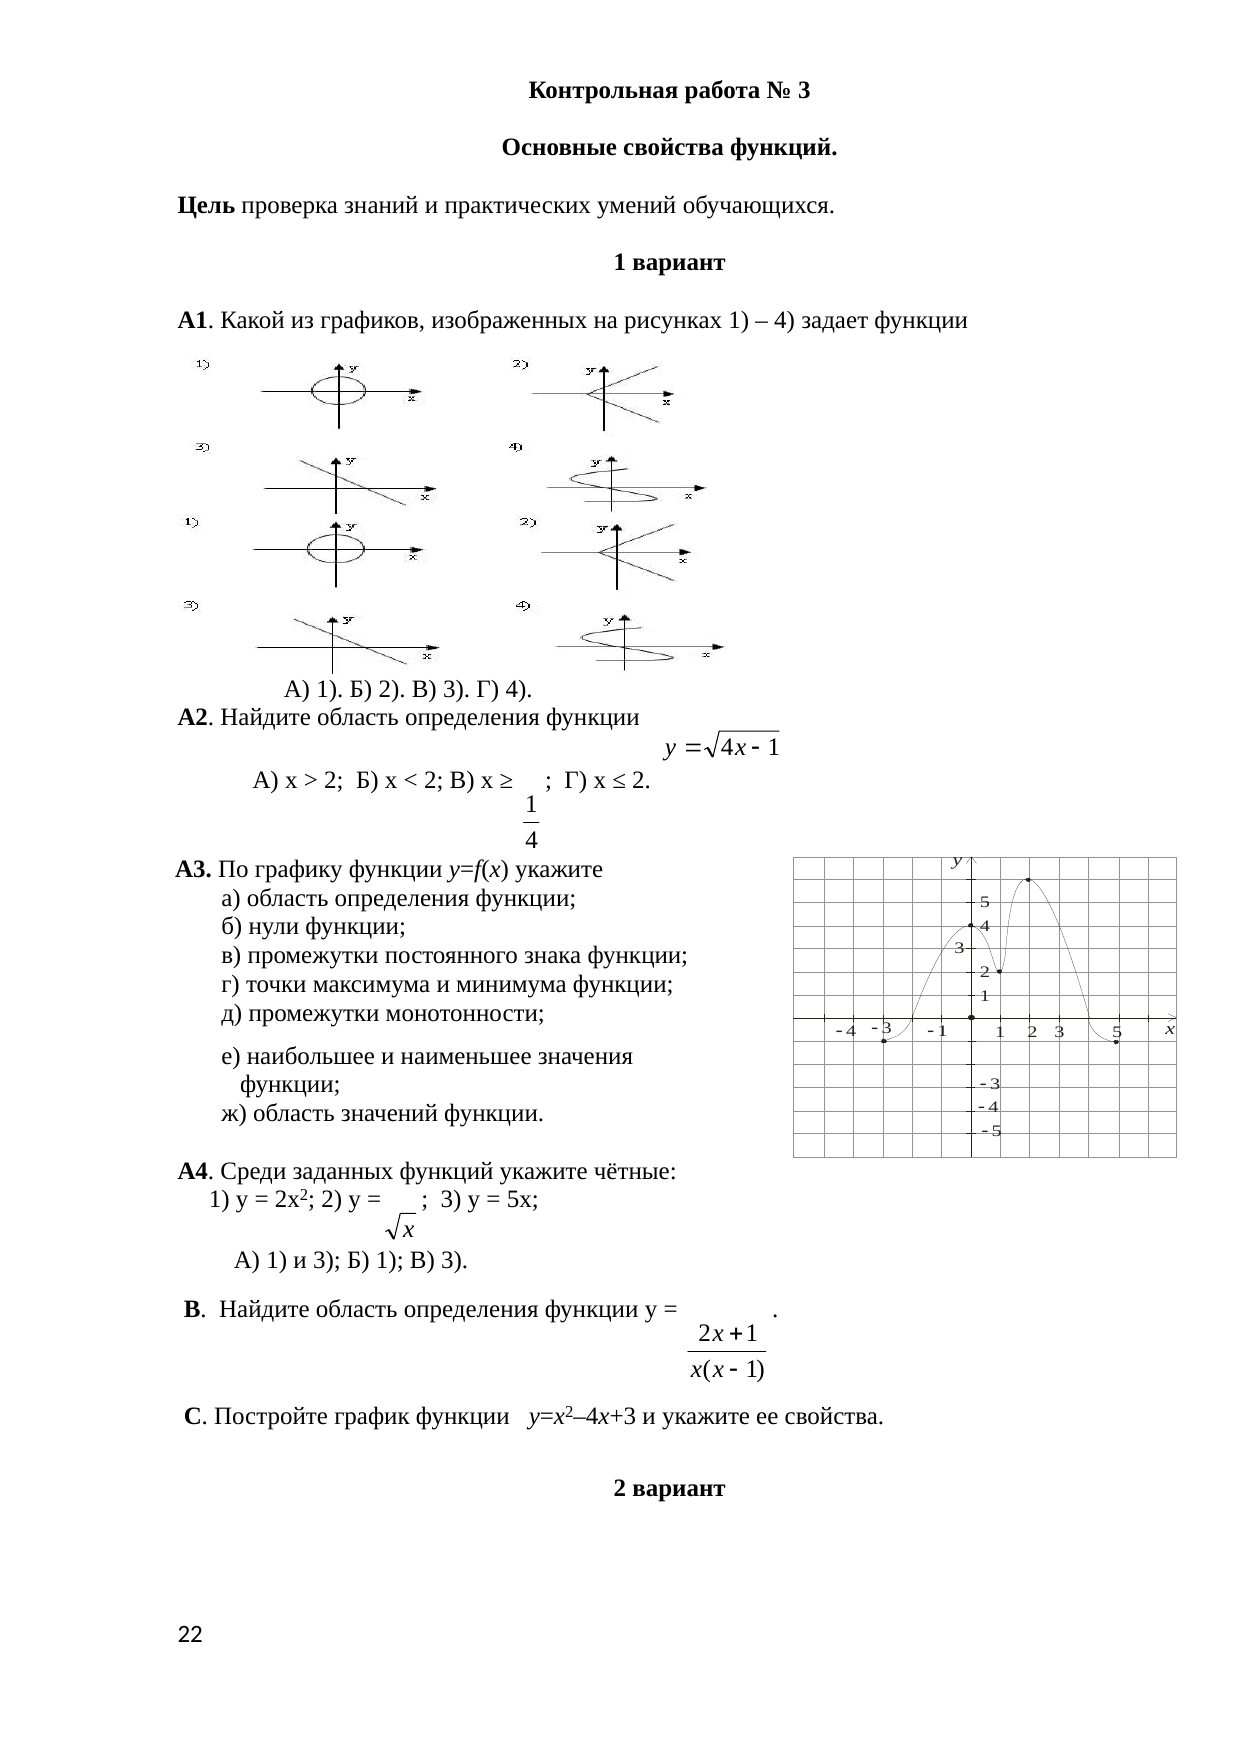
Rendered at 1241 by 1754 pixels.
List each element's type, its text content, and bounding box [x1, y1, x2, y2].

text Цель проверка знаний и практических умений обучающихся. [177, 190, 1162, 219]
text А) 1). Б) 2). В) 3). Г) 4). [177, 674, 1162, 702]
text В. Найдите область определения функции у = . [177, 1294, 1162, 1387]
text А2. Найдите область определения функции А) x > 2; Б) x < 2; В) x ≥ ; Г) x ≤ 2. [177, 702, 1162, 854]
text Контрольная работа № 3 [177, 75, 1162, 104]
text А1. Какой из графиков, изображенных на рисунках 1) – 4) задает функции [177, 305, 1162, 334]
text 2 вариант [177, 1473, 1162, 1502]
text 1 вариант [177, 247, 1162, 276]
text С. Постройте график функции y=x2–4x+3 и укажите ее свойства. [177, 1401, 1162, 1430]
table_header [713, 854, 1240, 1294]
text Основные свойства функций. [177, 132, 1162, 161]
table_header А3. По графику функции y=f(x) укажите а) область определения функции; б) нули функции; в) промежутки постоянного знака функции; г) точки максимума и минимума функции; д) промежутки монотонности; е) наибольшее и наименьшее значения функции; ж) область значений функции. А4. Среди заданных функций укажите чётные: 1) у = 2х2; 2) у =; 3) у = 5х; А) 1) и 3); Б) 1); В) 3). [166, 854, 713, 1294]
